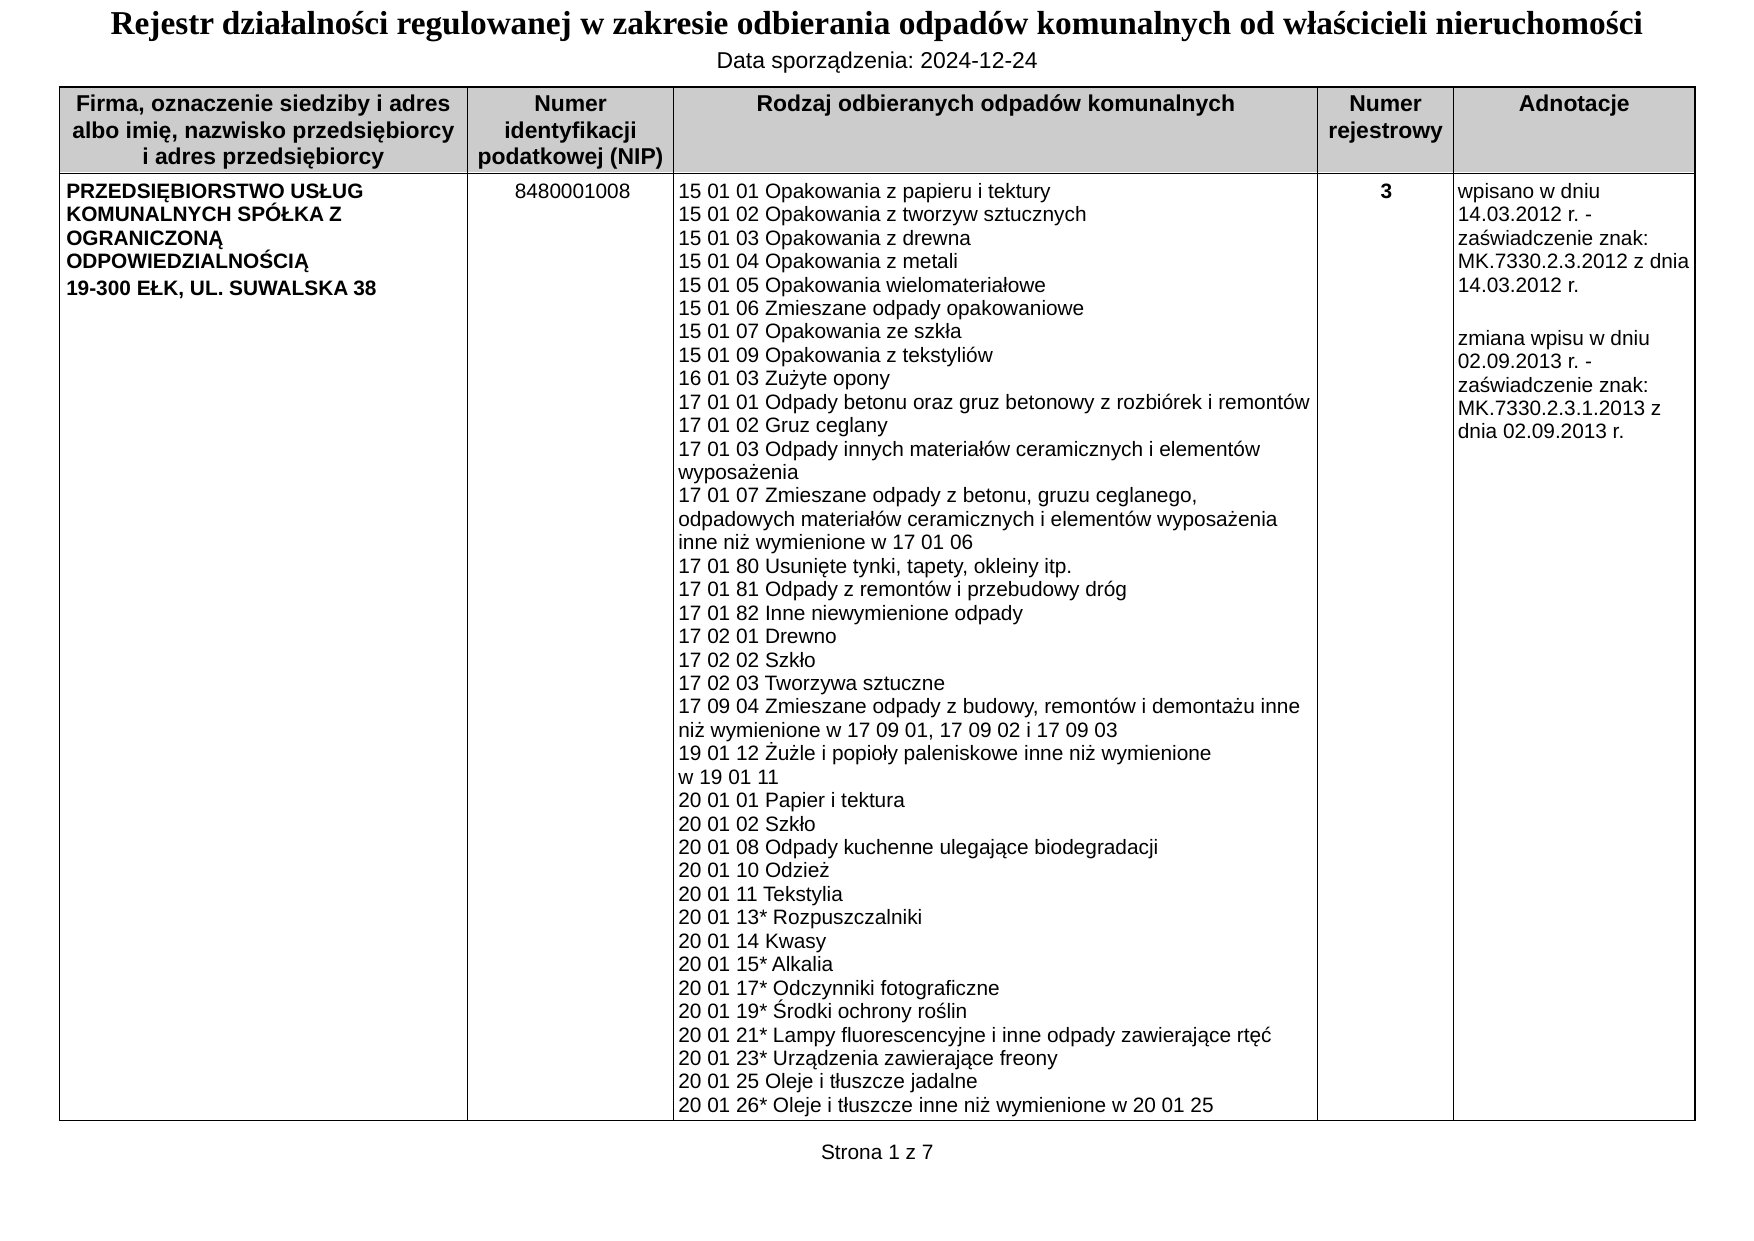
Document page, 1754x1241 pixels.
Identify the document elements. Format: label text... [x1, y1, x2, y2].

table_cell Numer identyfikacji podatkowej (NIP) [468, 88, 673, 172]
table_cell Firma, oznaczenie siedziby i adres albo imię, nazwisko przedsiębiorcy i adres przedsiębiorcy [60, 88, 467, 172]
table_cell Rodzaj odbieranych odpadów komunalnych [674, 88, 1317, 172]
table_cell 15 01 01 Opakowania z papieru i tektury 15 01 02 Opakowania z tworzyw sztucznych 15 01 03 Opakowania z drewna 15 01 04 Opakowania z metali 15 01 05 Opakowania wielomateriałowe 15 01 06 Zmieszane odpady opakowaniowe 15 01 07 Opakowania ze szkła 15 01 09 Opakowania z tekstyliów 16 01 03 Zużyte opony 17 01 01 Odpady betonu oraz gruz betonowy z rozbiórek i remontów 17 01 02 Gruz ceglany 17 01 03 Odpady innych materiałów ceramicznych i elementów wyposażenia 17 01 07 Zmieszane odpady z betonu, gruzu ceglanego, odpadowych materiałów ceramicznych i elementów wyposażenia inne niż wymienione w 17 01 06 17 01 80 Usunięte tynki, tapety, okleiny itp. 17 01 81 Odpady z remontów i przebudowy dróg 17 01 82 Inne niewymienione odpady 17 02 01 Drewno 17 02 02 Szkło 17 02 03 Tworzywa sztuczne 17 09 04 Zmieszane odpady z budowy, remontów i demontażu inne niż wymienione w 17 09 01, 17 09 02 i 17 09 03 19 01 12 Żużle i popioły paleniskowe inne niż wymienione w 19 01 11 20 01 01 Papier i tektura 20 01 02 Szkło 20 01 08 Odpady kuchenne ulegające biodegradacji 20 01 10 Odzież 20 01 11 Tekstylia 20 01 13* Rozpuszczalniki 20 01 14 Kwasy 20 01 15* Alkalia 20 01 17* Odczynniki fotograficzne 20 01 19* Środki ochrony roślin 20 01 21* Lampy fluorescencyjne i inne odpady zawierające rtęć 20 01 23* Urządzenia zawierające freony 20 01 25 Oleje i tłuszcze jadalne 20 01 26* Oleje i tłuszcze inne niż wymienione w 20 01 25 [674, 174, 1317, 1120]
table_cell 8480001008 [468, 174, 673, 1120]
table_cell Adnotacje [1454, 88, 1694, 172]
table_cell 3 [1318, 174, 1453, 1120]
table_header Rejestr działalności regulowanej w zakresie odbierania odpadów komunalnych od właścicieli nieruchomości Data sporządzenia: 2024-12-24 [59, 0, 1695, 86]
table_cell wpisano w dniu 14.03.2012 r. - zaświadczenie znak: MK.7330.2.3.2012 z dnia 14.03.2012 r. zmiana wpisu w dniu 02.09.2013 r. - zaświadczenie znak: MK.7330.2.3.1.2013 z dnia 02.09.2013 r. [1454, 174, 1694, 1120]
table_cell PRZEDSIĘBIORSTWO USŁUG KOMUNALNYCH SPÓŁKA Z OGRANICZONĄ ODPOWIEDZIALNOŚCIĄ 19-300 EŁK, UL. SUWALSKA 38 [60, 174, 467, 1120]
table_cell Numer rejestrowy [1318, 88, 1453, 172]
